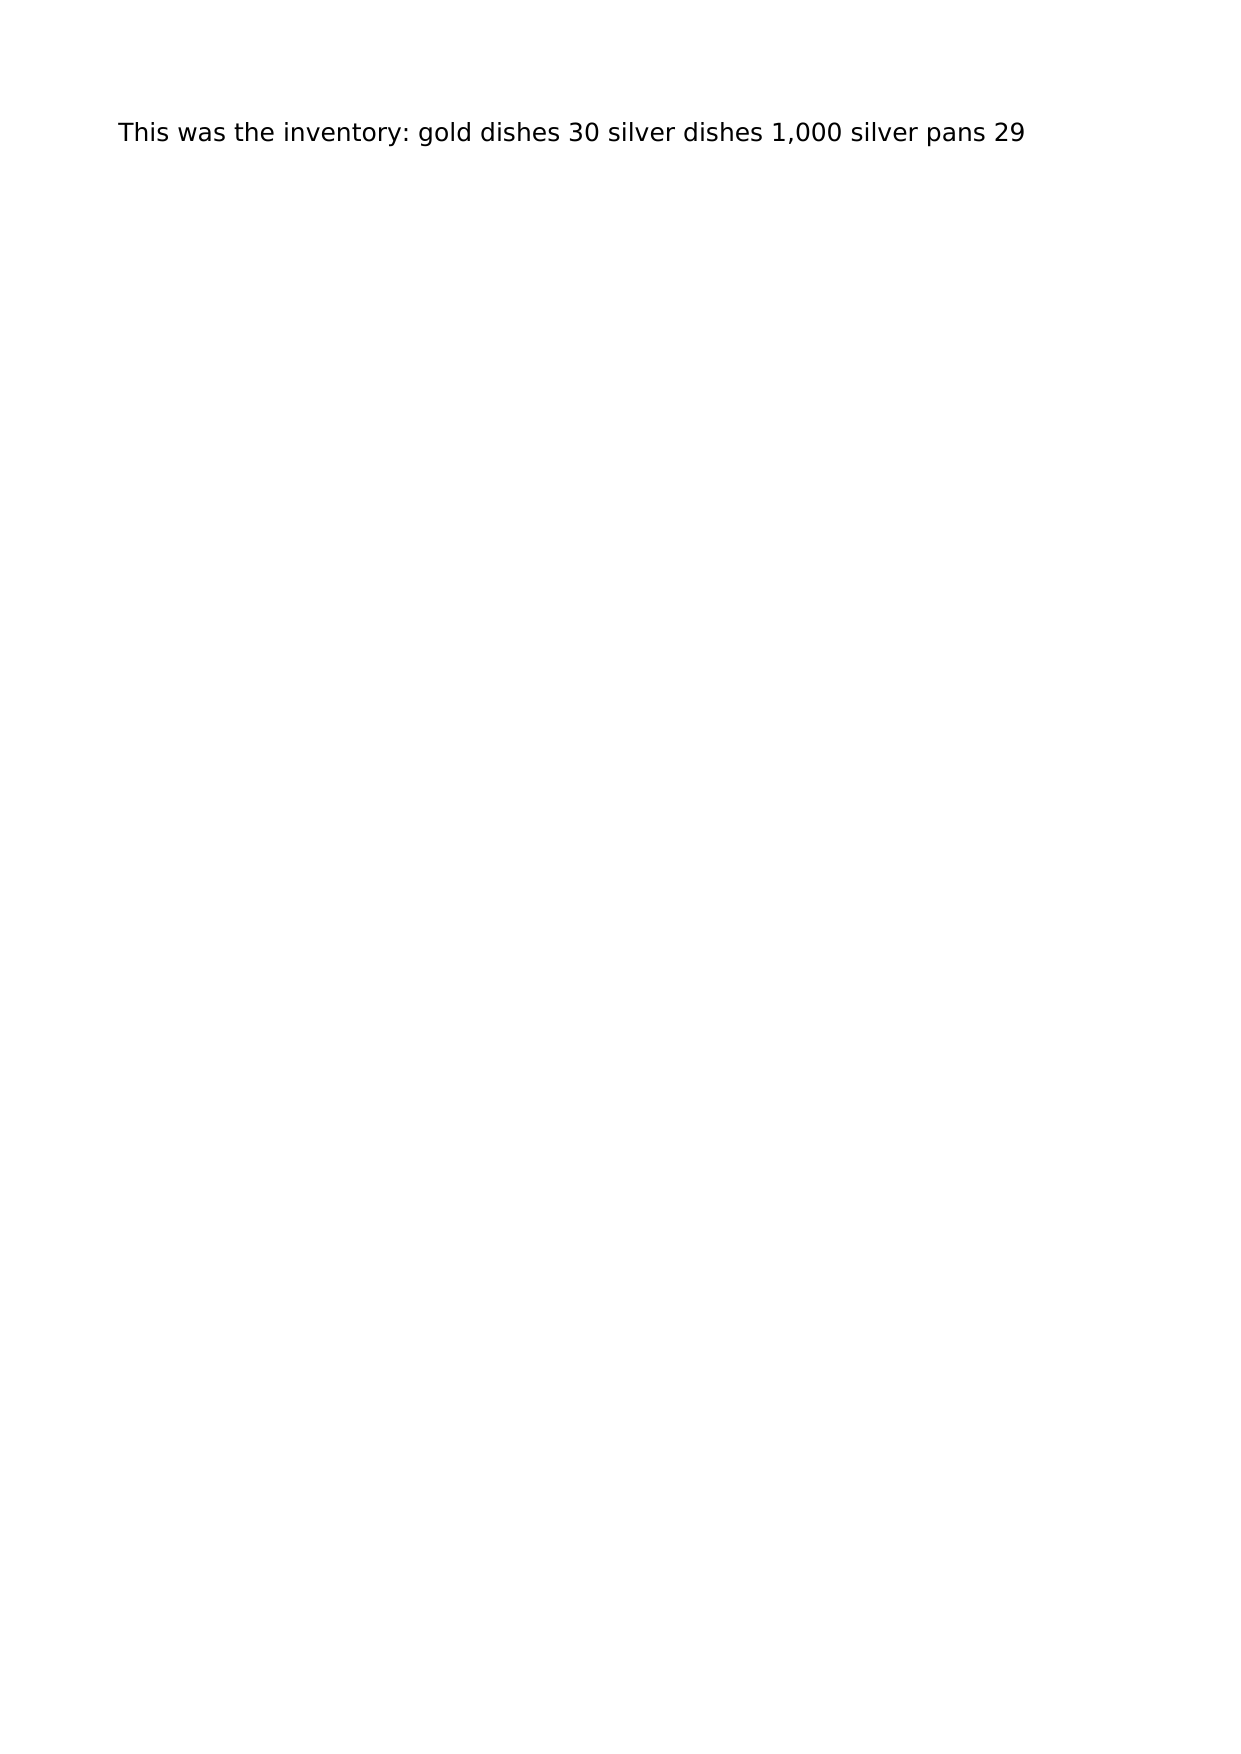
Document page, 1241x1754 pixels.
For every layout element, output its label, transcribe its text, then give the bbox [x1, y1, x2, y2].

text This was the inventory: gold dishes 30 silver dishes 1,000 silver pans 29 [118, 118, 1122, 147]
